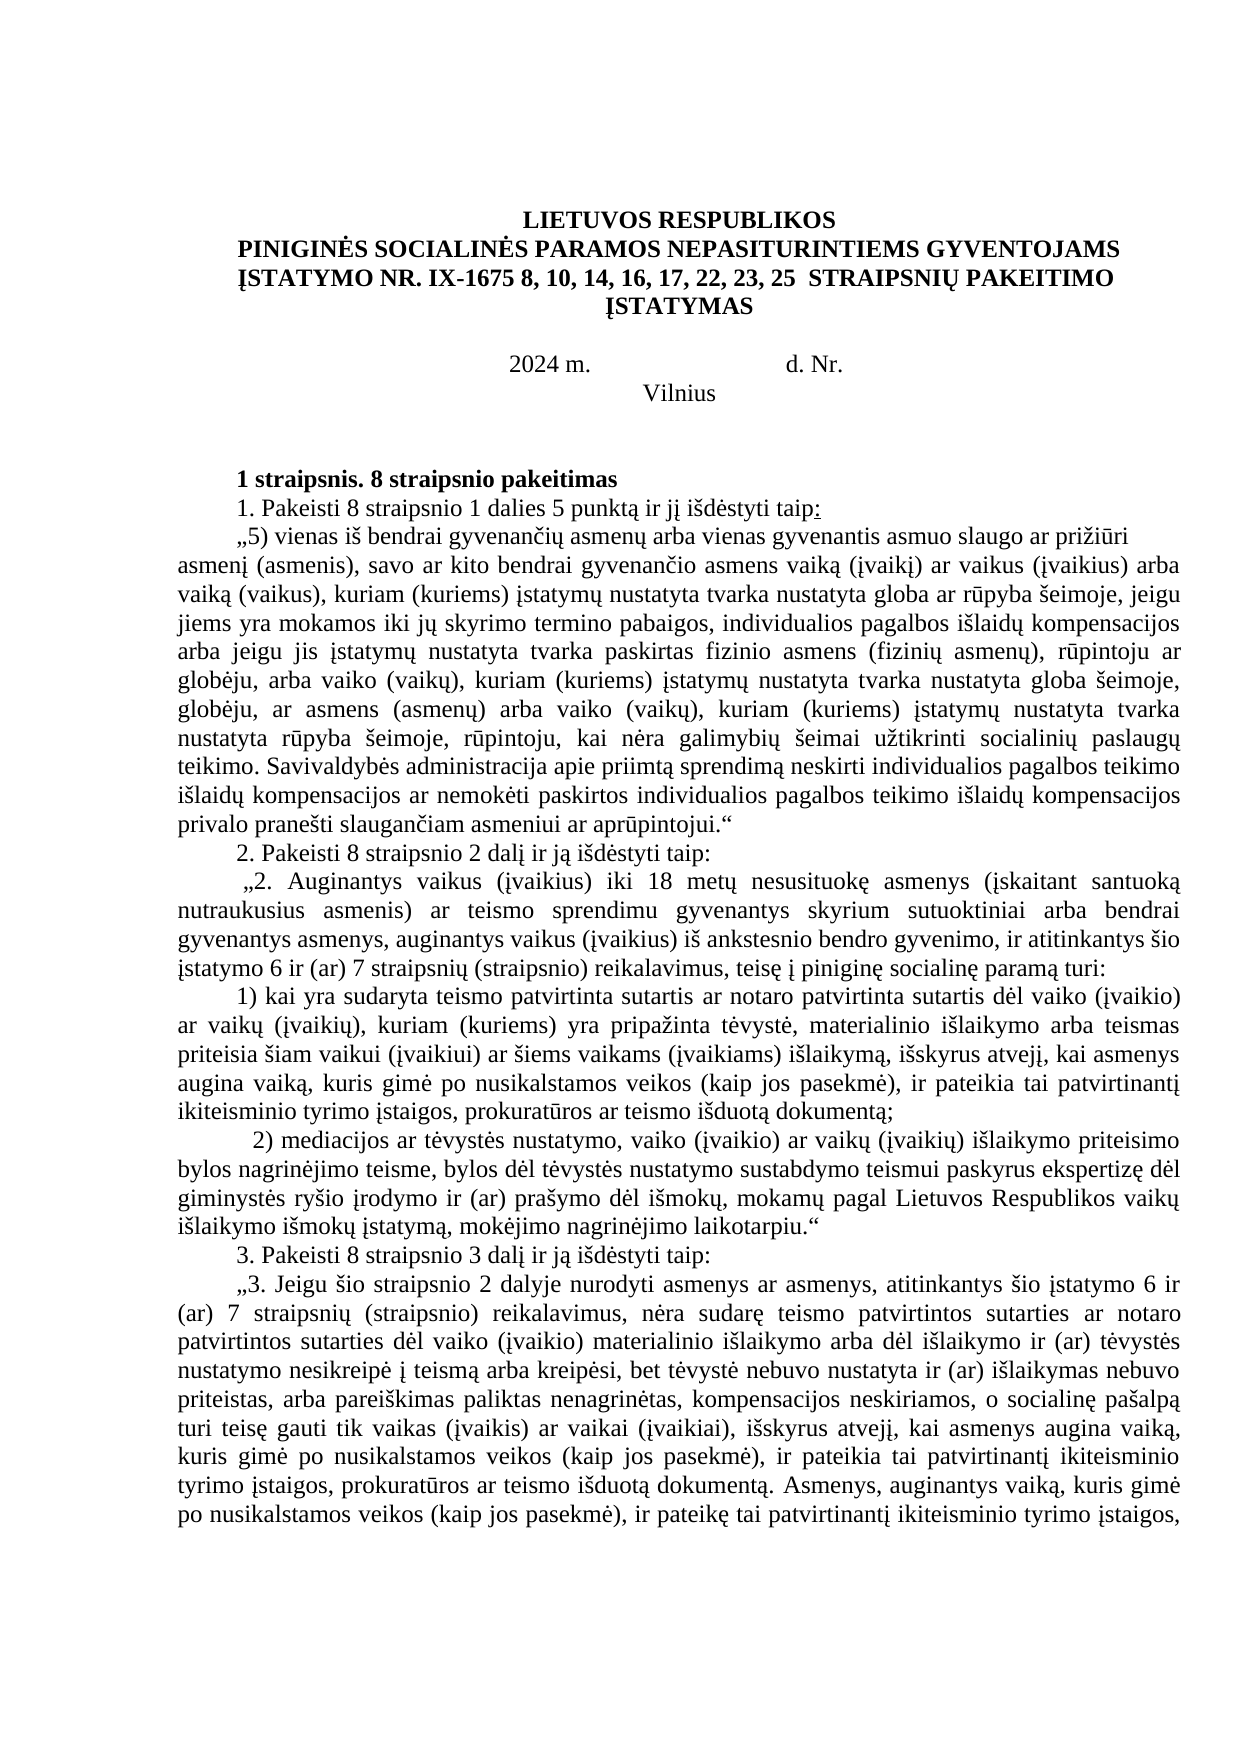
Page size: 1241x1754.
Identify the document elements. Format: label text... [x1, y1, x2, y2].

text 2) mediacijos ar tėvystės nustatymo, vaiko (įvaikio) ar vaikų (įvaikių) išlaikymo priteisimo bylos nagrinėjimo teisme, bylos dėl tėvystės nustatymo sustabdymo teismui paskyrus ekspertizę dėl giminystės ryšio įrodymo ir (ar) prašymo dėl išmokų, mokamų pagal Lietuvos Respublikos vaikų išlaikymo išmokų įstatymą, mokėjimo nagrinėjimo laikotarpiu.“ [177, 1125, 1181, 1240]
text PINIGINĖS SOCIALINĖS PARAMOS NEPASITURINTIEMS GYVENTOJAMS ĮSTATYMO NR. IX-1675 8, 10, 14, 16, 17, 22, 23, 25 STRAIPSNIŲ PAKEITIMO [177, 234, 1181, 291]
text 2. Pakeisti 8 straipsnio 2 dalį ir ją išdėstyti taip: [236, 838, 1181, 866]
text ĮSTATYMAS [177, 291, 1181, 320]
text asmenį (asmenis), savo ar kito bendrai gyvenančio asmens vaiką (įvaikį) ar vaikus (įvaikius) arba vaiką (vaikus), kuriam (kuriems) įstatymų nustatyta tvarka nustatyta globa ar rūpyba šeimoje, jeigu jiems yra mokamos iki jų skyrimo termino pabaigos, individualios pagalbos išlaidų kompensacijos arba jeigu jis įstatymų nustatyta tvarka paskirtas fizinio asmens (fizinių asmenų), rūpintoju ar globėju, arba vaiko (vaikų), kuriam (kuriems) įstatymų nustatyta tvarka nustatyta globa šeimoje, globėju, ar asmens (asmenų) arba vaiko (vaikų), kuriam (kuriems) įstatymų nustatyta tvarka nustatyta rūpyba šeimoje, rūpintoju, kai nėra galimybių šeimai užtikrinti socialinių paslaugų teikimo. Savivaldybės administracija apie priimtą sprendimą neskirti individualios pagalbos teikimo išlaidų kompensacijos ar nemokėti paskirtos individualios pagalbos teikimo išlaidų kompensacijos privalo pranešti slaugančiam asmeniui ar aprūpintojui.“ [177, 550, 1181, 838]
text 3. Pakeisti 8 straipsnio 3 dalį ir ją išdėstyti taip: [177, 1240, 1181, 1269]
text 1 straipsnis. 8 straipsnio pakeitimas [177, 464, 1181, 493]
text 1) kai yra sudaryta teismo patvirtinta sutartis ar notaro patvirtinta sutartis dėl vaiko (įvaikio) ar vaikų (įvaikių), kuriam (kuriems) yra pripažinta tėvystė, materialinio išlaikymo arba teismas priteisia šiam vaikui (įvaikiui) ar šiems vaikams (įvaikiams) išlaikymą, išskyrus atvejį, kai asmenys augina vaiką, kuris gimė po nusikalstamos veikos (kaip jos pasekmė), ir pateikia tai patvirtinantį ikiteisminio tyrimo įstaigos, prokuratūros ar teismo išduotą dokumentą; [177, 981, 1181, 1125]
text „3. Jeigu šio straipsnio 2 dalyje nurodyti asmenys ar asmenys, atitinkantys šio įstatymo 6 ir (ar) 7 straipsnių (straipsnio) reikalavimus, nėra sudarę teismo patvirtintos sutarties ar notaro patvirtintos sutarties dėl vaiko (įvaikio) materialinio išlaikymo arba dėl išlaikymo ir (ar) tėvystės nustatymo nesikreipė į teismą arba kreipėsi, bet tėvystė nebuvo nustatyta ir (ar) išlaikymas nebuvo priteistas, arba pareiškimas paliktas nenagrinėtas, kompensacijos neskiriamos, o socialinę pašalpą turi teisę gauti tik vaikas (įvaikis) ar vaikai (įvaikiai), išskyrus atvejį, kai asmenys augina vaiką, kuris gimė po nusikalstamos veikos (kaip jos pasekmė), ir pateikia tai patvirtinantį ikiteisminio tyrimo įstaigos, prokuratūros ar teismo išduotą dokumentą. Asmenys, auginantys vaiką, kuris gimė po nusikalstamos veikos (kaip jos pasekmė), ir pateikę tai patvirtinantį ikiteisminio tyrimo įstaigos, [177, 1269, 1181, 1528]
text „5) vienas iš bendrai gyvenančių asmenų arba vienas gyvenantis asmuo slaugo ar prižiūri [177, 521, 1181, 550]
text LIETUVOS RESPUBLIKOS [177, 205, 1181, 234]
text 1. Pakeisti 8 straipsnio 1 dalies 5 punktą ir jį išdėstyti taip: [177, 493, 1181, 521]
text 2024 m. d. Nr. [177, 349, 1181, 378]
text „2. Auginantys vaikus (įvaikius) iki 18 metų nesusituokę asmenys (įskaitant santuoką nutraukusius asmenis) ar teismo sprendimu gyvenantys skyrium sutuoktiniai arba bendrai gyvenantys asmenys, auginantys vaikus (įvaikius) iš ankstesnio bendro gyvenimo, ir atitinkantys šio įstatymo 6 ir (ar) 7 straipsnių (straipsnio) reikalavimus, teisę į piniginę socialinę paramą turi: [177, 866, 1181, 981]
text Vilnius [177, 378, 1181, 406]
